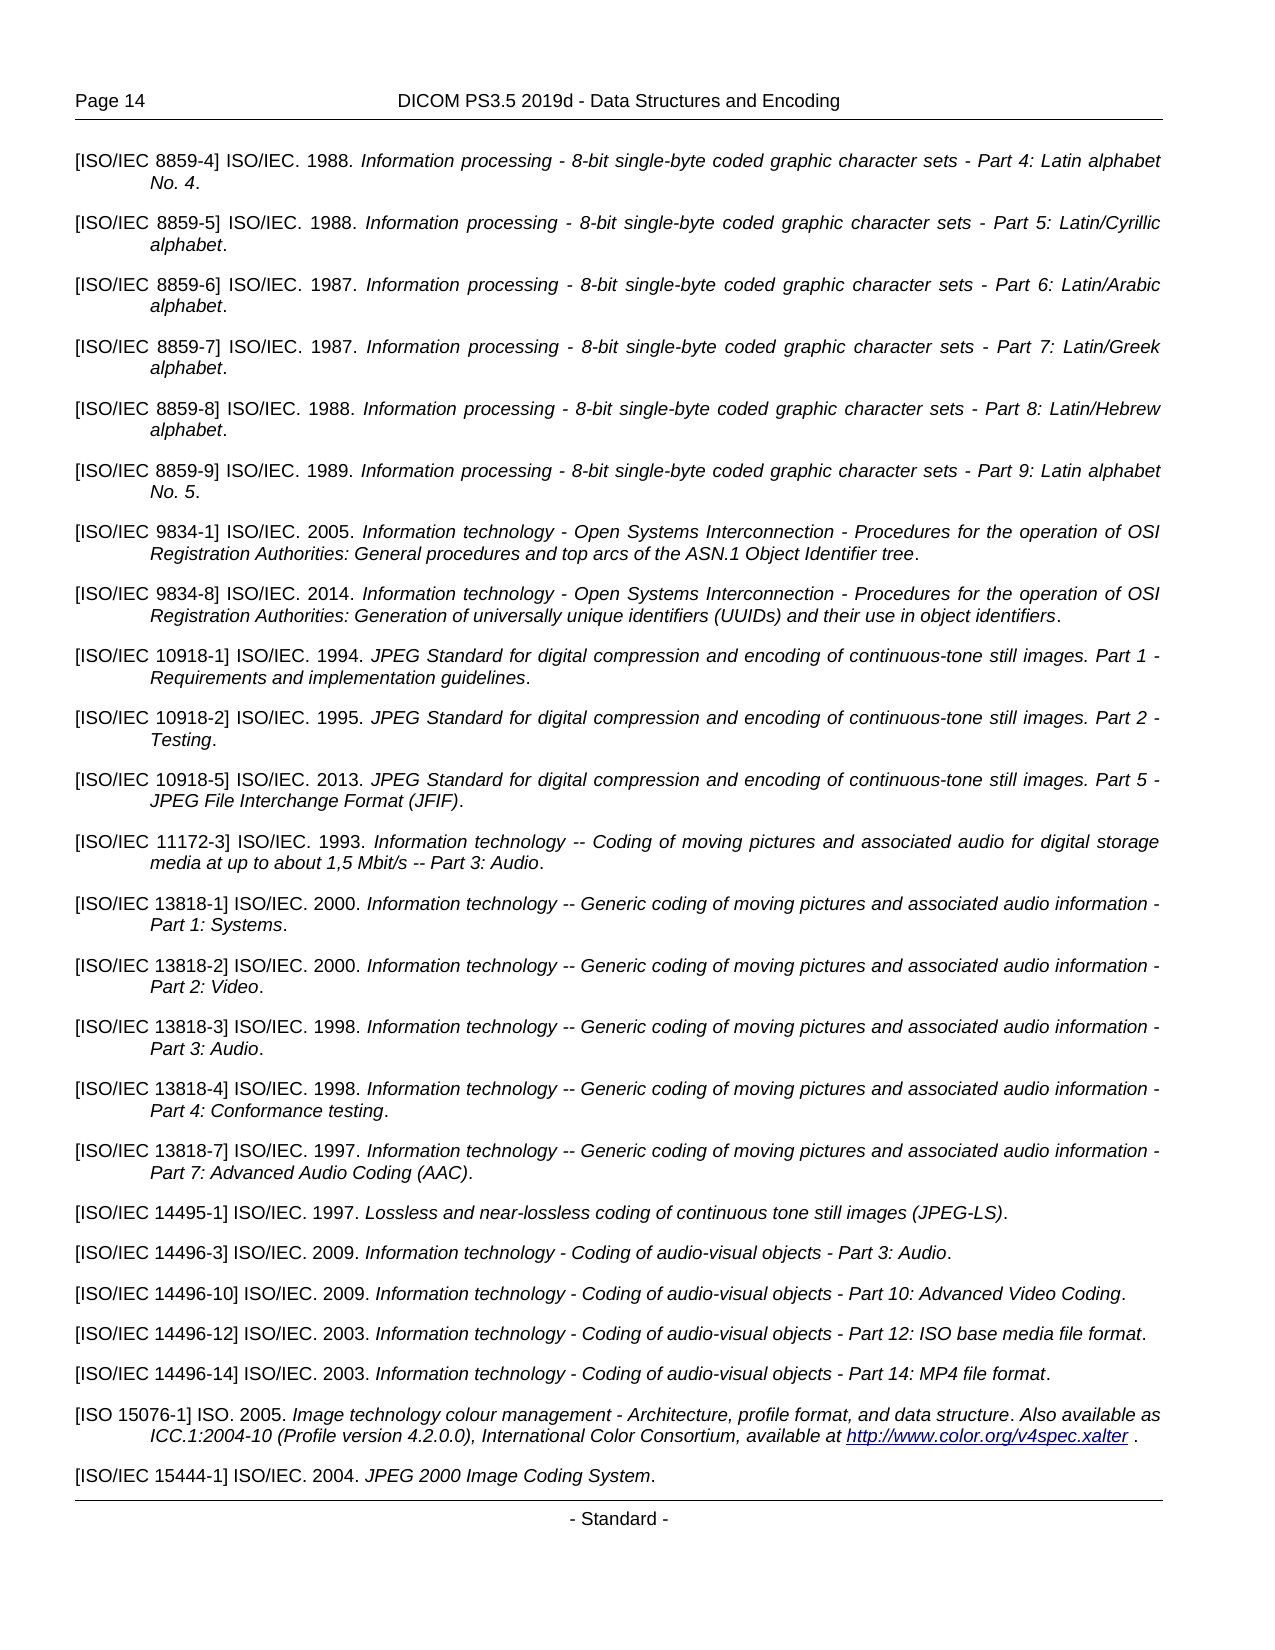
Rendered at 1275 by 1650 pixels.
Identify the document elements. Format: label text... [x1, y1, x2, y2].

text [ISO/IEC 14496-12] ISO/IEC. 2003. Information technology - Coding of audio-visual objects - Part 12: ISO base media file format. [75, 1323, 1162, 1344]
text [ISO/IEC 8859-8] ISO/IEC. 1988. Information processing - 8-bit single-byte coded graphic character sets - Part 8: Latin/Hebrew alphabet. [75, 397, 1162, 441]
text [ISO/IEC 14496-3] ISO/IEC. 2009. Information technology - Coding of audio-visual objects - Part 3: Audio. [75, 1242, 1162, 1264]
text [ISO/IEC 13818-2] ISO/IEC. 2000. Information technology -- Generic coding of moving pictures and associated audio information - Part 2: Video. [75, 954, 1162, 997]
text [ISO/IEC 9834-8] ISO/IEC. 2014. Information technology - Open Systems Interconnection - Procedures for the operation of OSI Registration Authorities: Generation of universally unique identifiers (UUIDs) and their use in object identifiers. [75, 583, 1162, 626]
text [ISO/IEC 8859-6] ISO/IEC. 1987. Information processing - 8-bit single-byte coded graphic character sets - Part 6: Latin/Arabic alphabet. [75, 274, 1162, 317]
text [ISO/IEC 8859-5] ISO/IEC. 1988. Information processing - 8-bit single-byte coded graphic character sets - Part 5: Latin/Cyrillic alphabet. [75, 212, 1162, 255]
text [ISO/IEC 13818-7] ISO/IEC. 1997. Information technology -- Generic coding of moving pictures and associated audio information - Part 7: Advanced Audio Coding (AAC). [75, 1140, 1162, 1183]
text [ISO/IEC 8859-7] ISO/IEC. 1987. Information processing - 8-bit single-byte coded graphic character sets - Part 7: Latin/Greek alphabet. [75, 336, 1162, 379]
text [ISO/IEC 14496-10] ISO/IEC. 2009. Information technology - Coding of audio-visual objects - Part 10: Advanced Video Coding. [75, 1282, 1162, 1304]
text [ISO/IEC 8859-9] ISO/IEC. 1989. Information processing - 8-bit single-byte coded graphic character sets - Part 9: Latin alphabet No. 5. [75, 459, 1162, 502]
text [ISO/IEC 8859-4] ISO/IEC. 1988. Information processing - 8-bit single-byte coded graphic character sets - Part 4: Latin alphabet No. 4. [75, 150, 1162, 193]
text [ISO/IEC 10918-2] ISO/IEC. 1995. JPEG Standard for digital compression and encoding of continuous-tone still images. Part 2 - Testing. [75, 707, 1162, 750]
text [ISO/IEC 15444-1] ISO/IEC. 2004. JPEG 2000 Image Coding System. [75, 1465, 1162, 1487]
text [ISO/IEC 13818-1] ISO/IEC. 2000. Information technology -- Generic coding of moving pictures and associated audio information - Part 1: Systems. [75, 892, 1162, 936]
text [ISO/IEC 13818-3] ISO/IEC. 1998. Information technology -- Generic coding of moving pictures and associated audio information - Part 3: Audio. [75, 1016, 1162, 1059]
text [ISO/IEC 13818-4] ISO/IEC. 1998. Information technology -- Generic coding of moving pictures and associated audio information - Part 4: Conformance testing. [75, 1078, 1162, 1121]
text [ISO/IEC 10918-1] ISO/IEC. 1994. JPEG Standard for digital compression and encoding of continuous-tone still images. Part 1 - Requirements and implementation guidelines. [75, 645, 1162, 688]
text [ISO 15076-1] ISO. 2005. Image technology colour management - Architecture, profile format, and data structure. Also available as ICC.1:2004-10 (Profile version 4.2.0.0), International Color Consortium, available at http://​www.color.org/​v4spec.xalter . [75, 1403, 1162, 1447]
text [ISO/IEC 9834-1] ISO/IEC. 2005. Information technology - Open Systems Interconnection - Procedures for the operation of OSI Registration Authorities: General procedures and top arcs of the ASN.1 Object Identifier tree. [75, 521, 1162, 564]
text [ISO/IEC 14496-14] ISO/IEC. 2003. Information technology - Coding of audio-visual objects - Part 14: MP4 file format. [75, 1363, 1162, 1385]
text [ISO/IEC 14495-1] ISO/IEC. 1997. Lossless and near-lossless coding of continuous tone still images (JPEG-LS). [75, 1202, 1162, 1223]
text [ISO/IEC 11172-3] ISO/IEC. 1993. Information technology -- Coding of moving pictures and associated audio for digital storage media at up to about 1,5 Mbit/s -- Part 3: Audio. [75, 831, 1162, 874]
text [ISO/IEC 10918-5] ISO/IEC. 2013. JPEG Standard for digital compression and encoding of continuous-tone still images. Part 5 - JPEG File Interchange Format (JFIF). [75, 769, 1162, 812]
